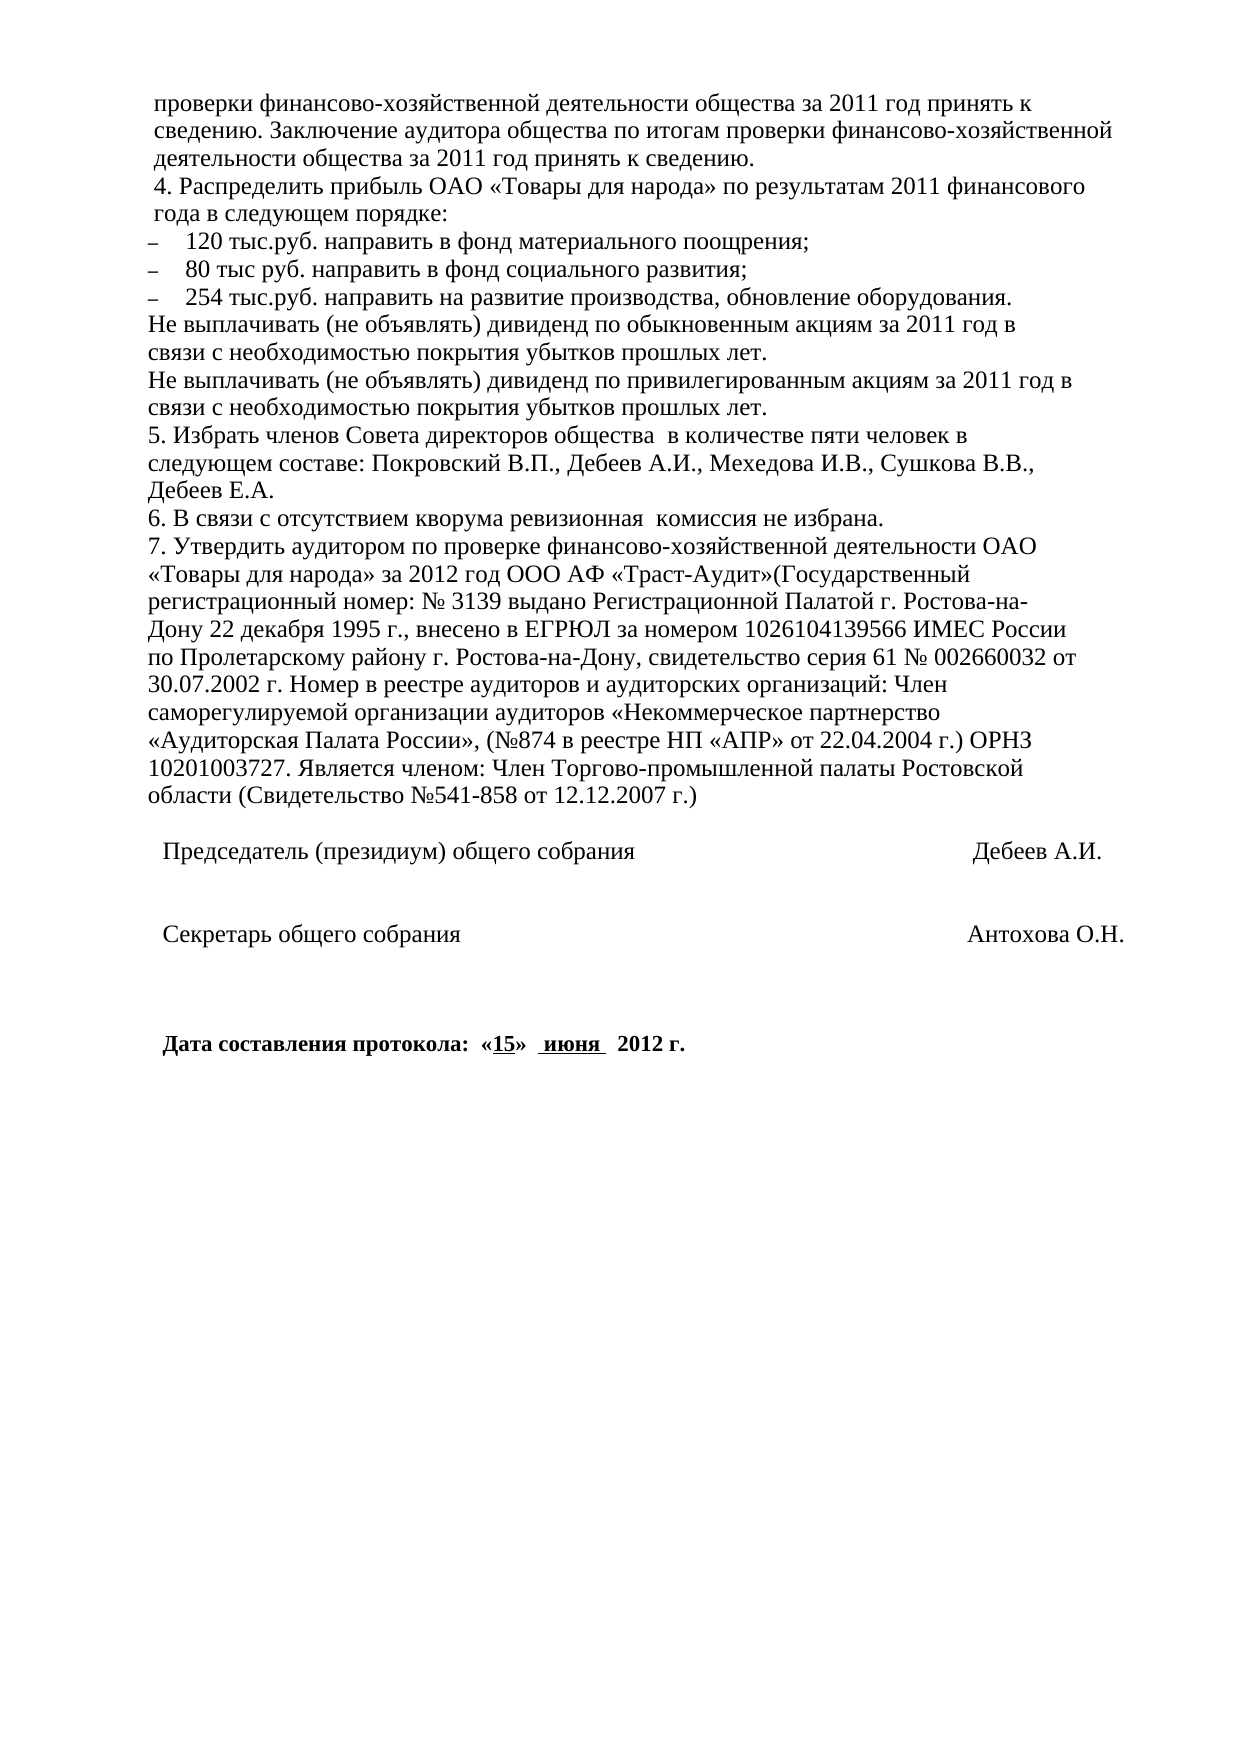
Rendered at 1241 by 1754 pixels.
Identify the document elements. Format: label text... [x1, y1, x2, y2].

text Не выплачивать (не объявлять) дивиденд по обыкновенным акциям за 2011 год в связи с необходимостью покрытия убытков прошлых лет. [148, 310, 1078, 366]
text проверки финансово-хозяйственной деятельности общества за 2011 год принять к сведению. Заключение аудитора общества по итогам проверки финансово-хозяйственной деятельности общества за 2011 год принять к сведению. 4. Распределить прибыль ОАО «Товары для народа» по результатам 2011 финансового года в следующем порядке: [154, 89, 1122, 227]
list 80 тыс руб. направить в фонд социального развития; [148, 255, 1078, 283]
text Не выплачивать (не объявлять) дивиденд по привилегированным акциям за 2011 год в связи с необходимостью покрытия убытков прошлых лет. 5. Избрать членов Совета директоров общества в количестве пяти человек в следующем составе: Покровский В.П., Дебеев А.И., Мехедова И.В., Сушкова В.В., Дебеев Е.А. 6. В связи с отсутствием кворума ревизионная комиссия не избрана. 7. Утвердить аудитором по проверке финансово-хозяйственной деятельности ОАО «Товары для народа» за 2012 год ООО АФ «Траст-Аудит»(Государственный регистрационный номер: № 3139 выдано Регистрационной Палатой г. Ростова-на-Дону 22 декабря 1995 г., внесено в ЕГРЮЛ за номером 1026104139566 ИМЕС России по Пролетарскому району г. Ростова-на-Дону, свидетельство серия 61 № 002660032 от 30.07.2002 г. Номер в реестре аудиторов и аудиторских организаций: Член саморегулируемой организации аудиторов «Некоммерческое партнерство «Аудиторская Палата России», (№874 в реестре НП «АПР» от 22.04.2004 г.) ОРНЗ 10201003727. Является членом: Член Торгово-промышленной палаты Ростовской области (Свидетельство №541-858 от 12.12.2007 г.) [148, 366, 1078, 809]
list 120 тыс.руб. направить в фонд материального поощрения; [148, 227, 1078, 255]
text Секретарь общего собрания Антохова О.Н. [118, 920, 1137, 948]
text Председатель (президиум) общего собрания Дебеев А.И. [118, 837, 1137, 864]
list 254 тыс.руб. направить на развитие производства, обновление оборудования. [148, 283, 1078, 310]
text Дата составления протокола: «15» июня 2012 г. [118, 1031, 1137, 1056]
